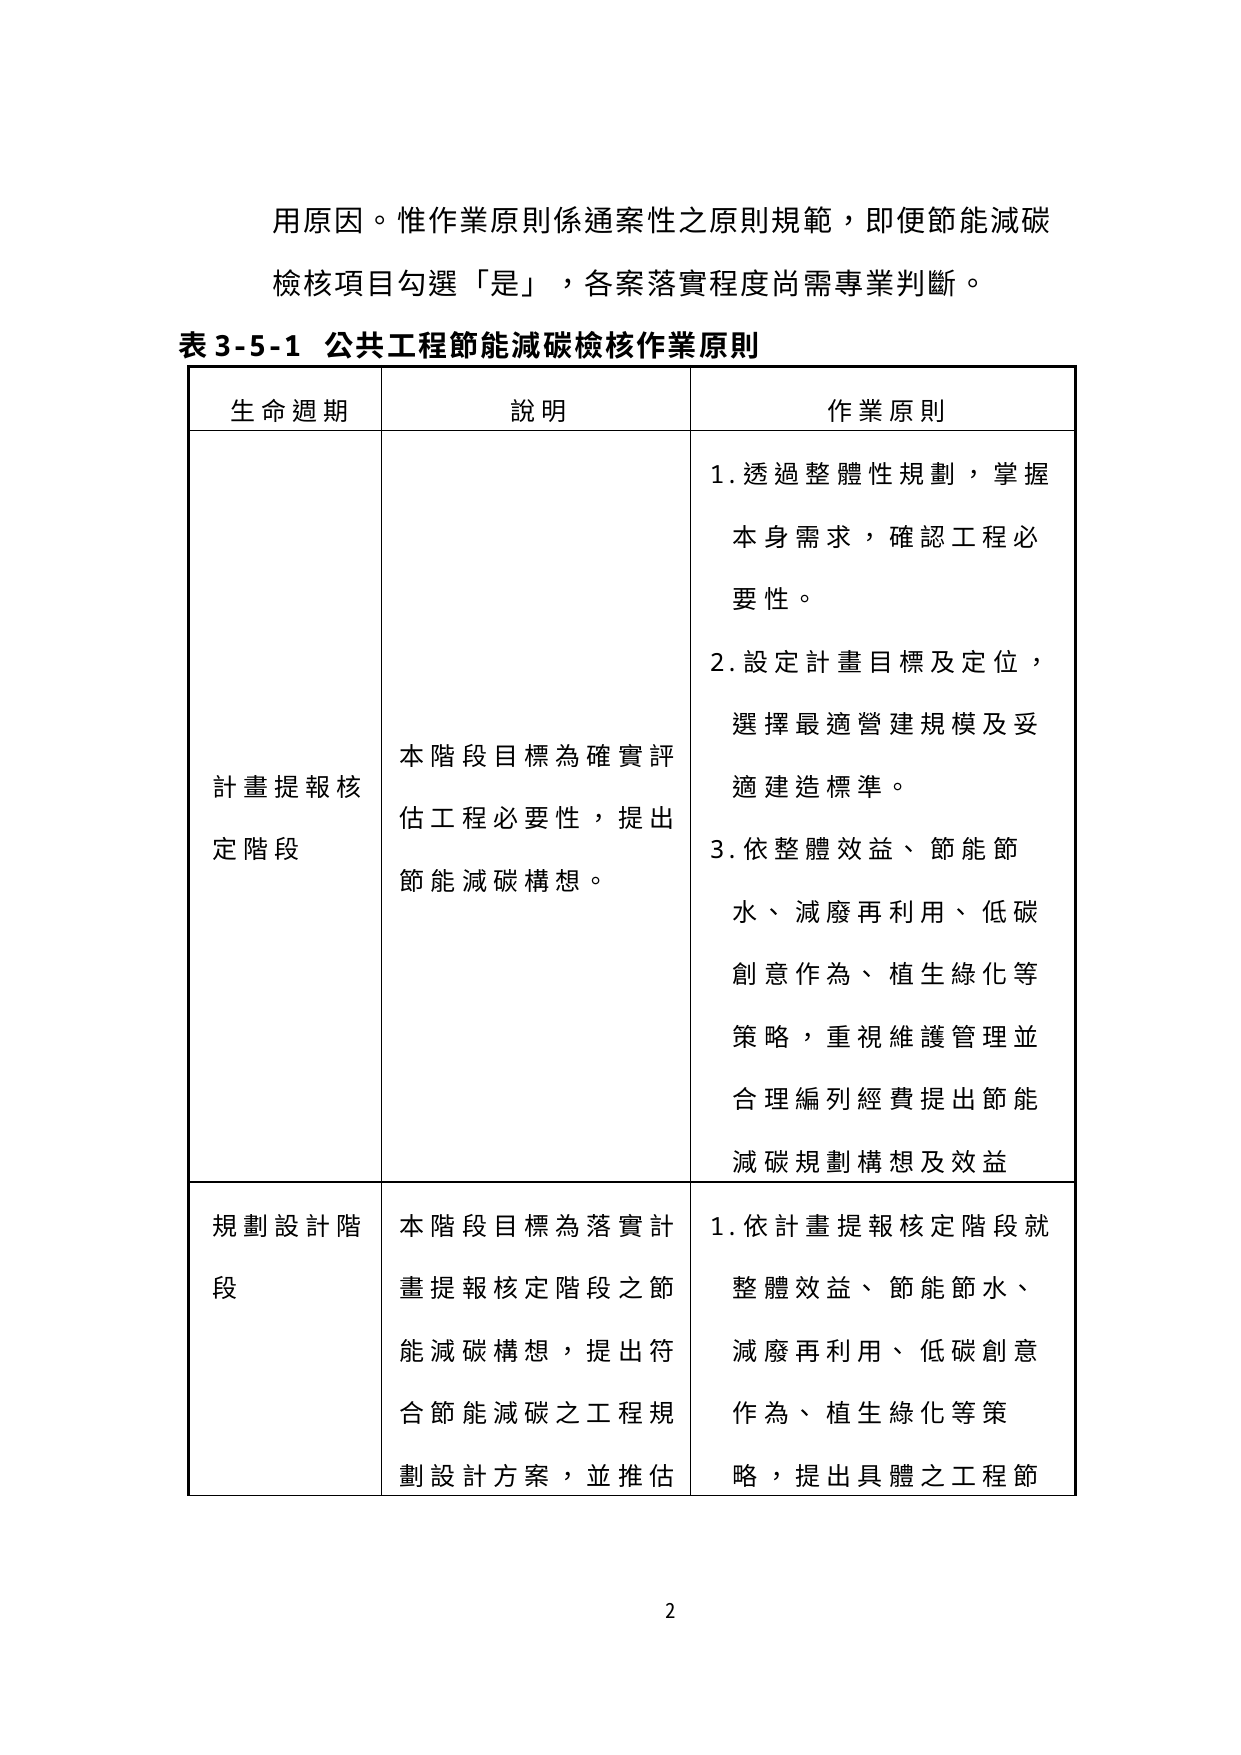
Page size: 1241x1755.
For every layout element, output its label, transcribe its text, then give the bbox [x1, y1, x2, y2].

table_cell 本階段目標為落實計畫提報核定階段之節能減碳構想，提出符合節能減碳之工程規劃設計方案，並推估 [382, 1183, 690, 1495]
text 用原因。惟作業原則係通案性之原則規範，即便節能減碳檢核項目勾選「是」，各案落實程度尚需專業判斷。 [266, 177, 1063, 302]
table_header 說明 [382, 368, 690, 430]
table_cell 1.透過整體性規劃，掌握本身需求，確認工程必要性。 2.設定計畫目標及定位，選擇最適營建規模及妥適建造標準。 3.依整體效益、節能節水、減廢再利用、低碳創意作為、植生綠化等策略，重視維護管理並合理編列經費提出節能減碳規劃構想及效益 [691, 431, 1074, 1181]
table_cell 計畫提報核定階段 [190, 431, 381, 1181]
text 表3-5-1 公共工程節能減碳檢核作業原則 [176, 302, 1063, 365]
table_header 作業原則 [691, 368, 1074, 430]
table_cell 本階段目標為確實評估工程必要性，提出節能減碳構想。 [382, 431, 690, 1181]
table_header 生命週期 [190, 368, 381, 430]
table_cell 1.依計畫提報核定階段就整體效益、節能節水、減廢再利用、低碳創意作為、植生綠化等策略，提出具體之工程節 [691, 1183, 1074, 1495]
table_cell 規劃設計階段 [190, 1183, 381, 1495]
